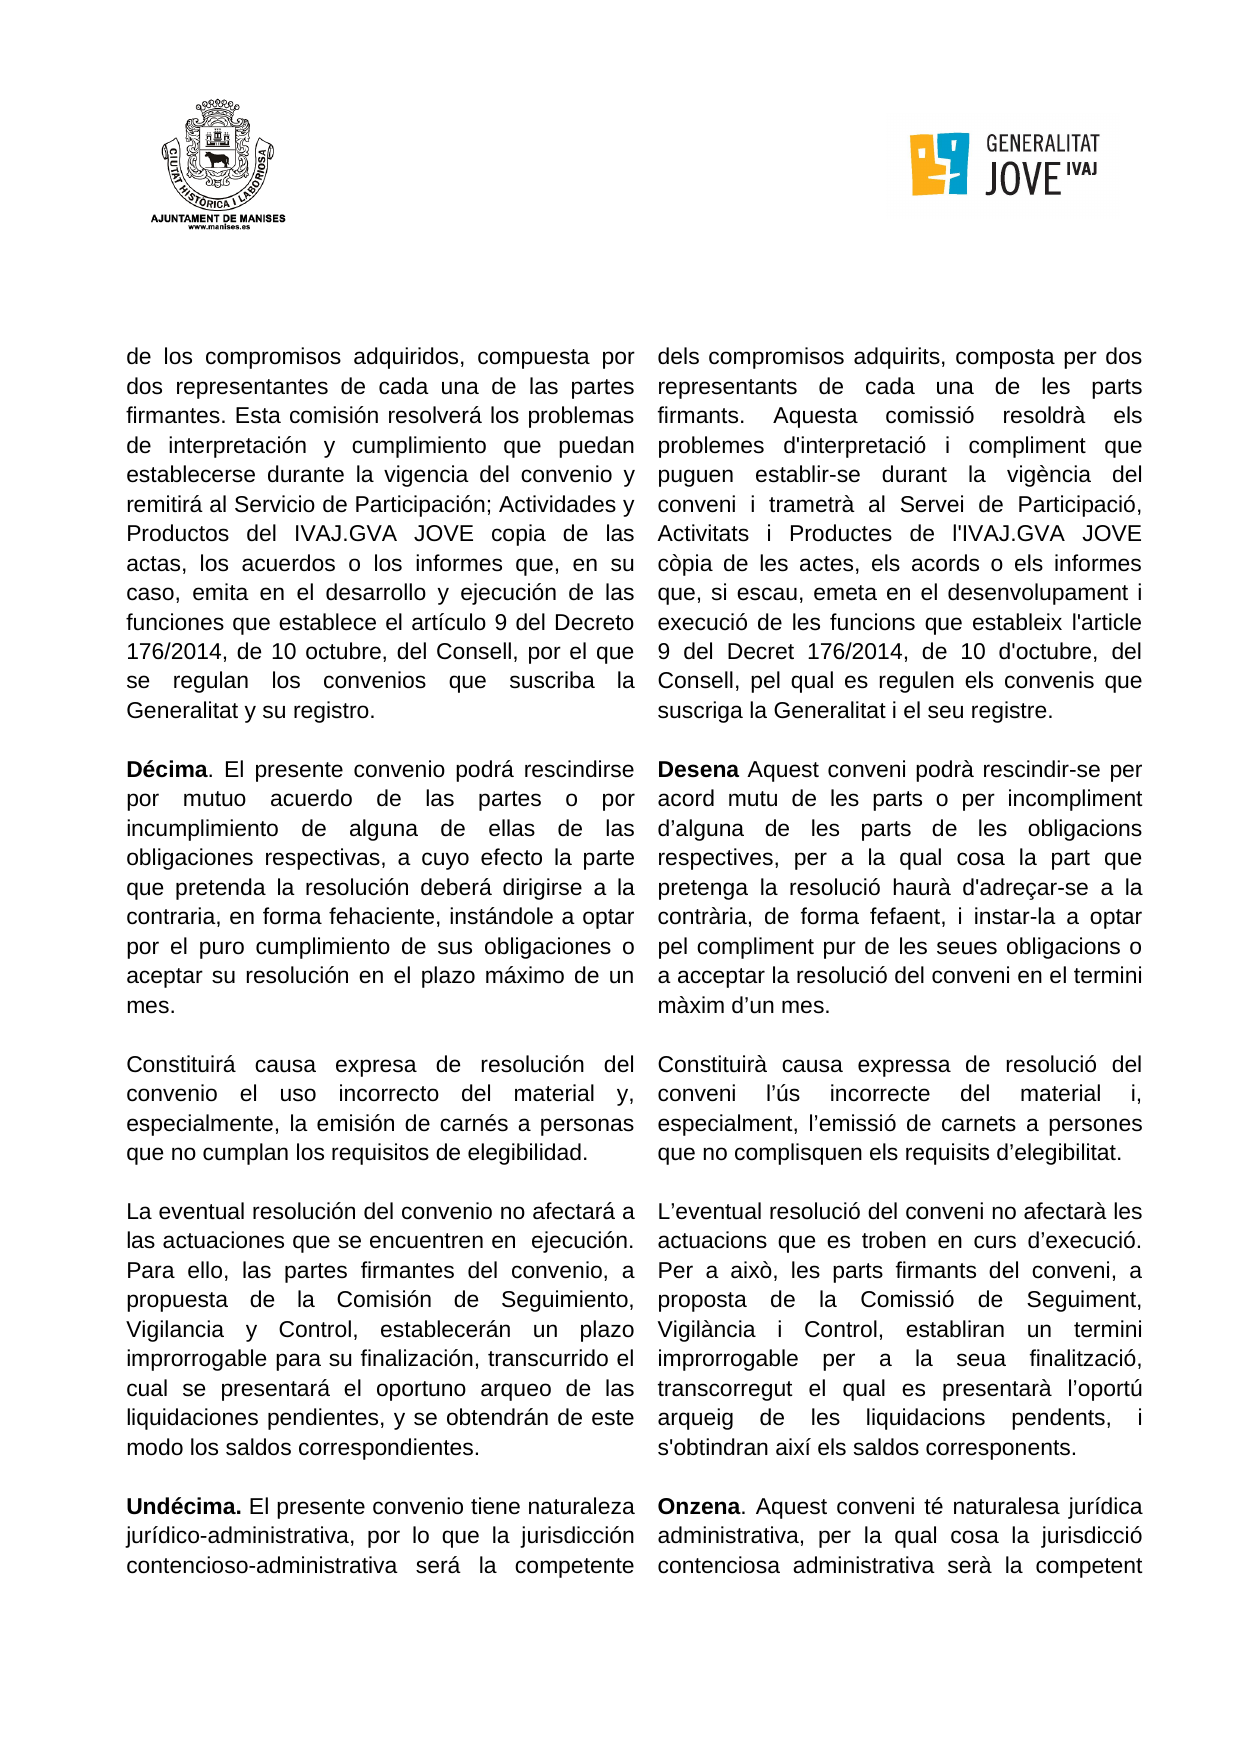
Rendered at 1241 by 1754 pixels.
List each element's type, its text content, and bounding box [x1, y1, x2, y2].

picture [886, 113, 1121, 219]
picture [147, 96, 288, 237]
table_header dels compromisos adquirits, composta per dos representants de cada una de les parts firmants. Aquesta comissió resoldrà els problemes d'interpretació i compliment que puguen establir-se durant la vigència del conveni i trametrà al Servei de Participació, Activitats i Productes de l'IVAJ.GVA JOVE còpia de les actes, els acords o els informes que, si escau, emeta en el desenvolupament i execució de les funcions que estableix l'article 9 del Decret 176/2014, de 10 d'octubre, del Consell, pel qual es regulen els convenis que suscriga la Generalitat i el seu registre. Desena Aquest conveni podrà rescindir-se per acord mutu de les parts o per incompliment d’alguna de les parts de les obligacions respectives, per a la qual cosa la part que pretenga la resolució haurà d'adreçar-se a la contrària, de forma fefaent, i instar-la a optar pel compliment pur de les seues obligacions o a acceptar la resolució del conveni en el termini màxim d’un mes. Constituirà causa expressa de resolució del conveni l’ús incorrecte del material i, especialment, l’emissió de carnets a persones que no complisquen els requisits d’elegibilitat. L’eventual resolució del conveni no afectarà les actuacions que es troben en curs d’execució. Per a això, les parts firmants del conveni, a proposta de la Comissió de Seguiment, Vigilància i Control, establiran un termini improrrogable per a la seua finalització, transcorregut el qual es presentarà l’oportú arqueig de les liquidacions pendents, i s'obtindran així els saldos corresponents. Onzena. Aquest conveni té naturalesa jurídica administrativa, per la qual cosa la jurisdicció contenciosa administrativa serà la competent [646, 341, 1154, 1579]
table_header de los compromisos adquiridos, compuesta por dos representantes de cada una de las partes firmantes. Esta comisión resolverá los problemas de interpretación y cumplimiento que puedan establecerse durante la vigencia del convenio y remitirá al Servicio de Participación; Actividades y Productos del IVAJ.GVA JOVE copia de las actas, los acuerdos o los informes que, en su caso, emita en el desarrollo y ejecución de las funciones que establece el artículo 9 del Decreto 176/2014, de 10 octubre, del Consell, por el que se regulan los convenios que suscriba la Generalitat y su registro. Décima. El presente convenio podrá rescindirse por mutuo acuerdo de las partes o por incumplimiento de alguna de ellas de las obligaciones respectivas, a cuyo efecto la parte que pretenda la resolución deberá dirigirse a la contraria, en forma fehaciente, instándole a optar por el puro cumplimiento de sus obligaciones o aceptar su resolución en el plazo máximo de un mes. Constituirá causa expresa de resolución del convenio el uso incorrecto del material y, especialmente, la emisión de carnés a personas que no cumplan los requisitos de elegibilidad. La eventual resolución del convenio no afectará a las actuaciones que se encuentren en ejecución. Para ello, las partes firmantes del convenio, a propuesta de la Comisión de Seguimiento, Vigilancia y Control, establecerán un plazo improrrogable para su finalización, transcurrido el cual se presentará el oportuno arqueo de las liquidaciones pendientes, y se obtendrán de este modo los saldos correspondientes. Undécima. El presente convenio tiene naturaleza jurídico-administrativa, por lo que la jurisdicción contencioso-administrativa será la competente [115, 341, 646, 1579]
